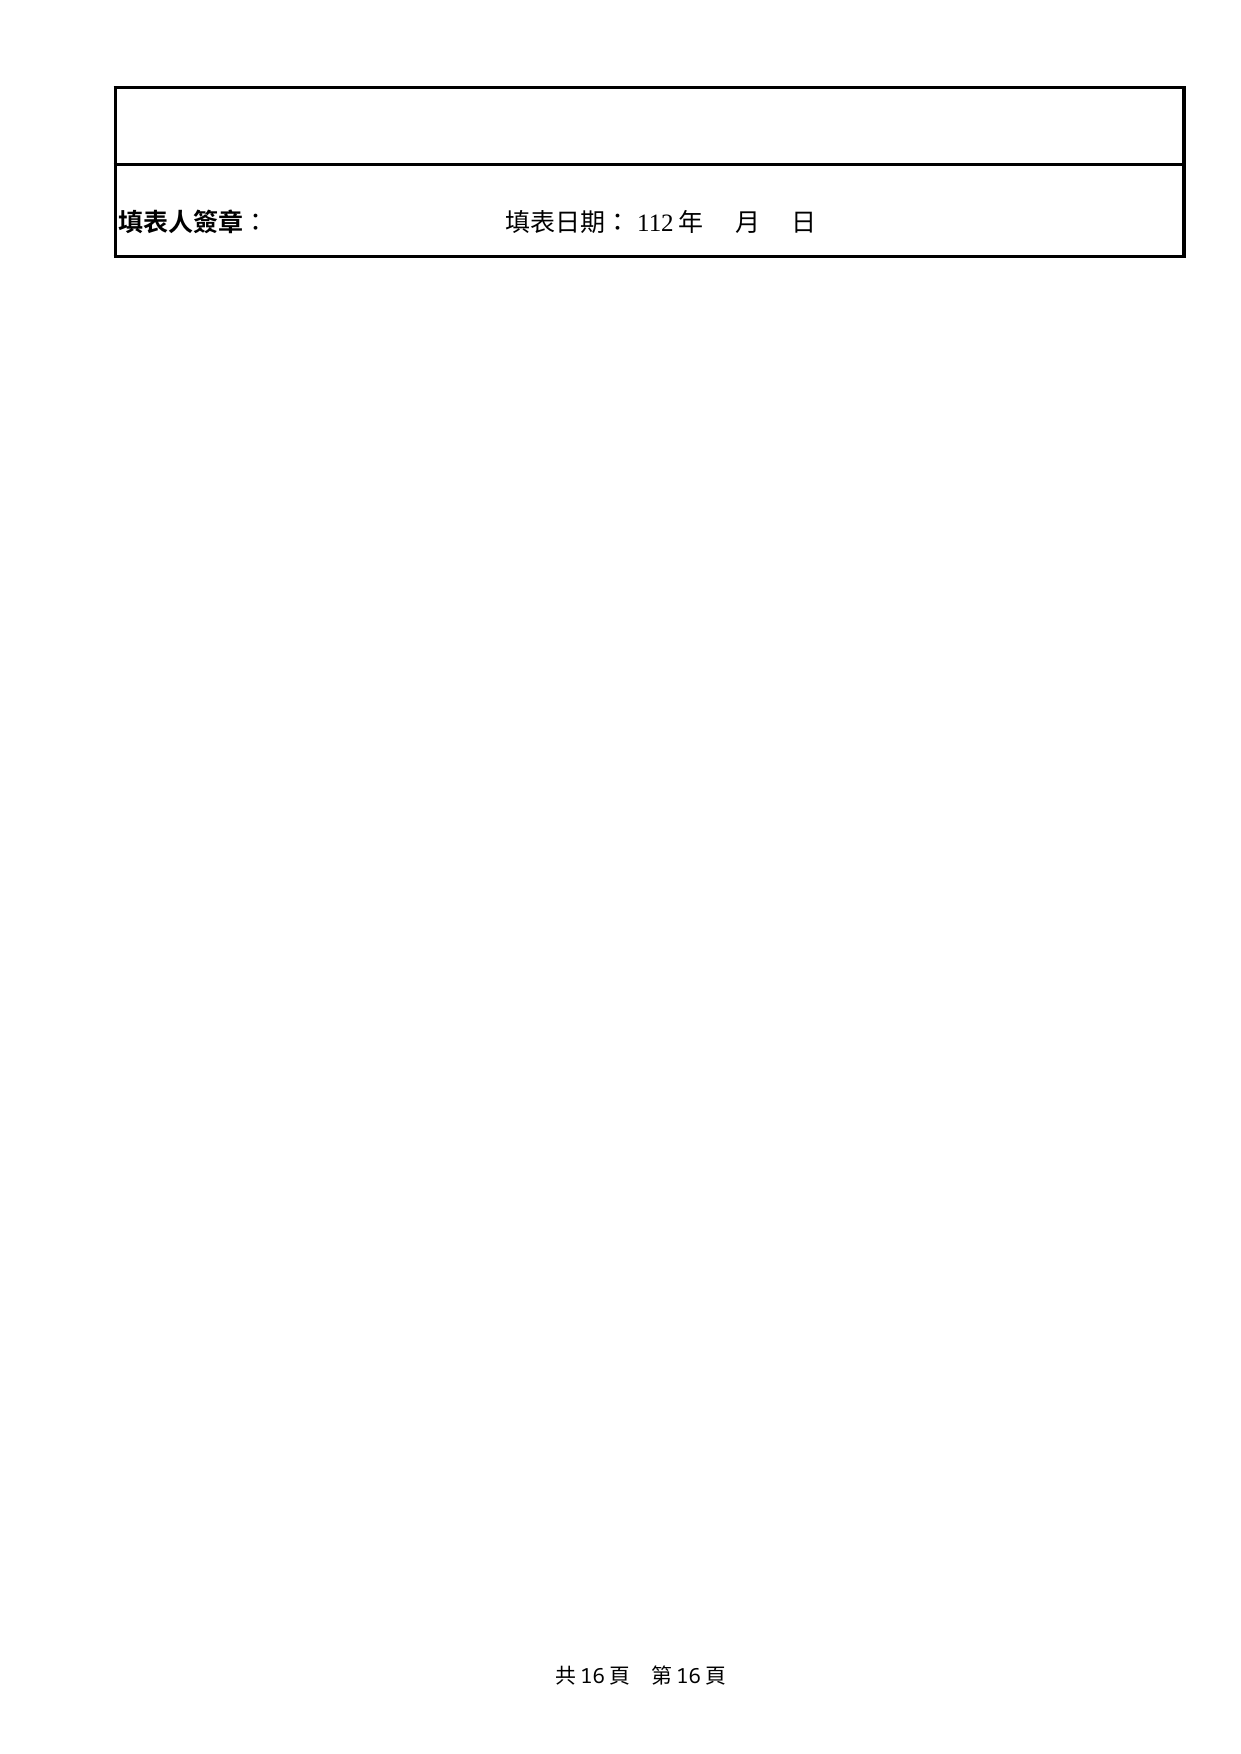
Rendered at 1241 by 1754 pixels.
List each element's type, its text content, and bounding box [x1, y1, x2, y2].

table_cell 填表人簽章： 填表日期： 112年 月 日 [117, 166, 1182, 255]
table_cell [117, 89, 1182, 162]
